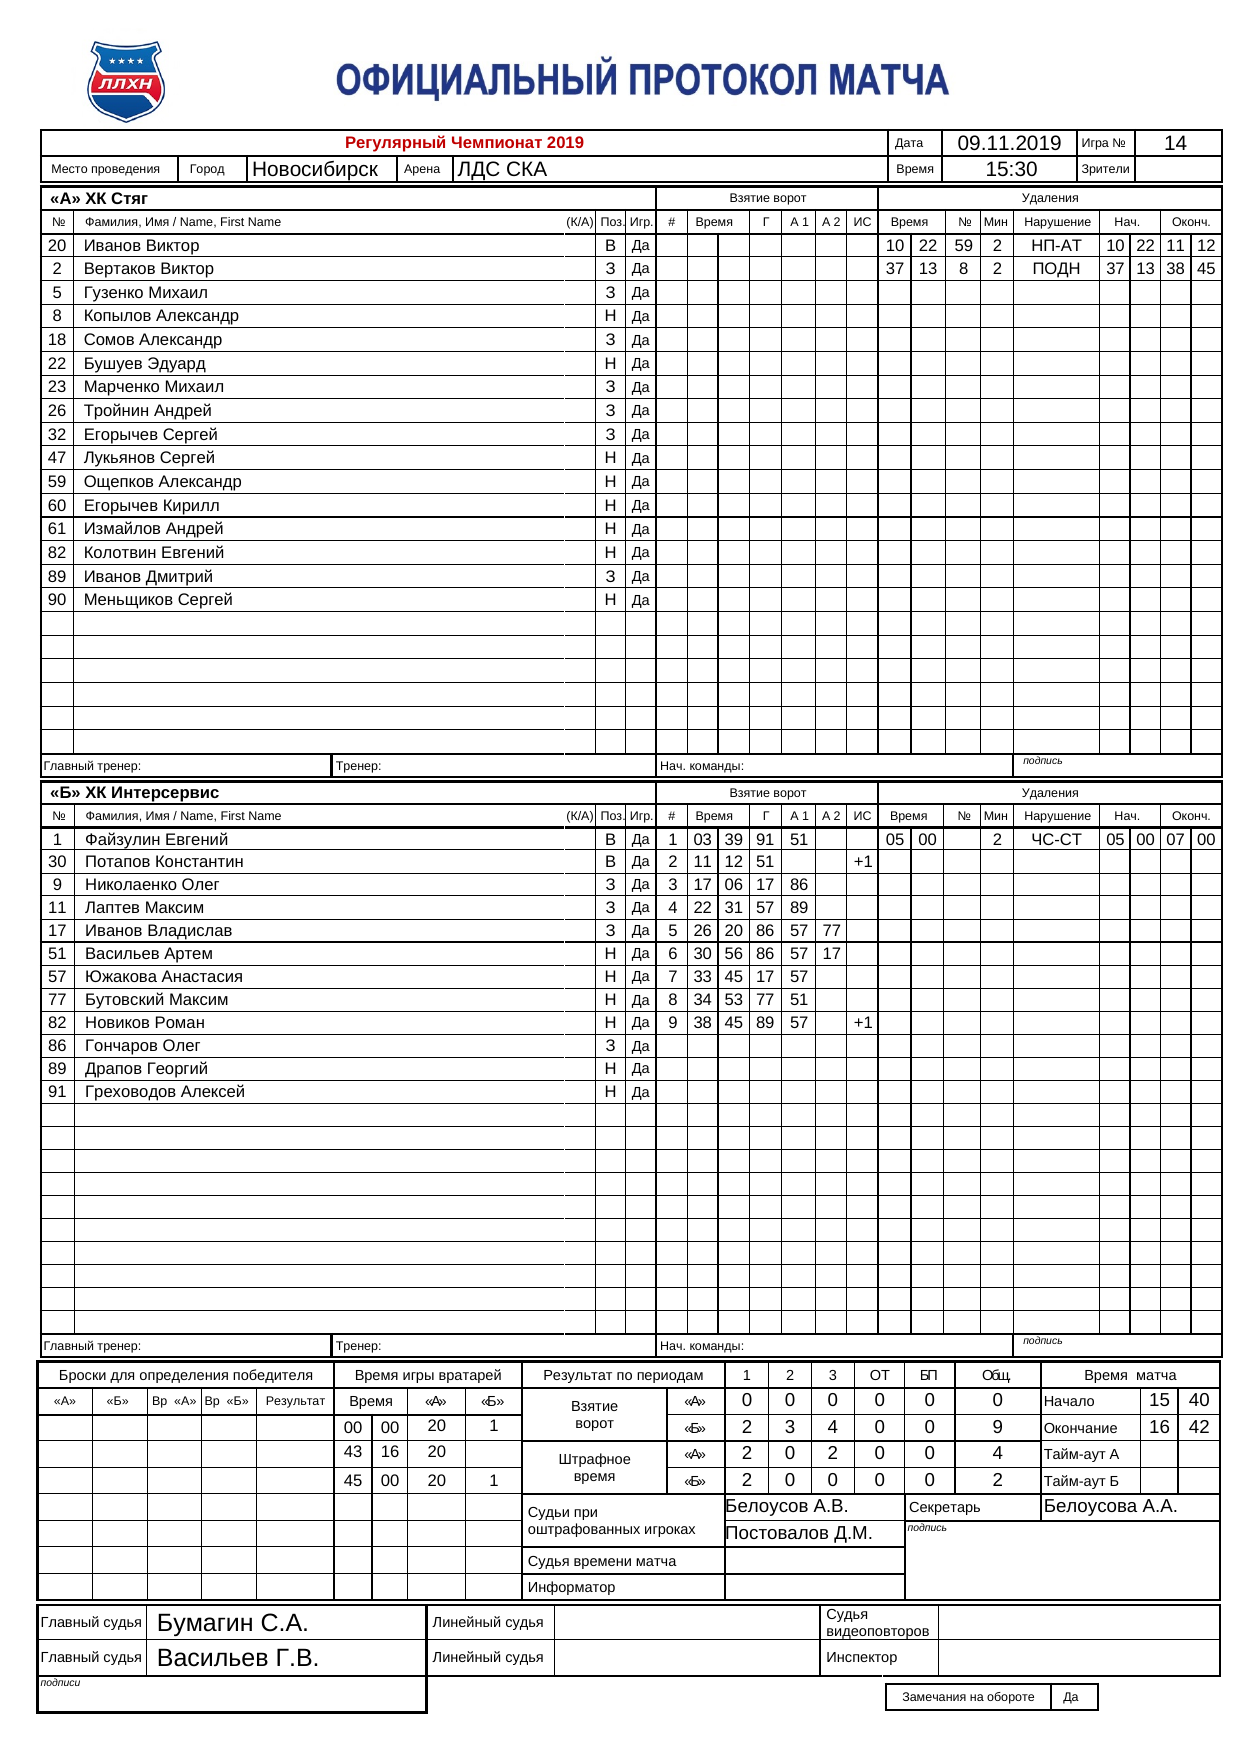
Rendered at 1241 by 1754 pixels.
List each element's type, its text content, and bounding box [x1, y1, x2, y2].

table_cell [688, 470, 717, 493]
table_cell [466, 1521, 521, 1546]
table_cell [1161, 1150, 1190, 1172]
table_cell [750, 1104, 781, 1126]
table_cell [1131, 707, 1160, 729]
table_cell [1161, 494, 1190, 516]
table_cell [626, 730, 655, 753]
table_cell 30 [42, 850, 74, 872]
table_cell [688, 257, 717, 280]
table_cell З [596, 328, 625, 351]
table_cell 17 [688, 874, 717, 895]
table_cell [912, 966, 943, 987]
table_cell [847, 446, 877, 469]
table_cell 30 [688, 943, 717, 964]
table_cell [1131, 1265, 1160, 1287]
table_cell 86 [42, 1035, 74, 1057]
table_cell подпись [1014, 755, 1221, 776]
table_cell [912, 494, 945, 516]
table_cell [750, 730, 781, 753]
table_header Дата [889, 131, 941, 155]
table_cell [565, 707, 595, 729]
table_cell [39, 1547, 92, 1573]
table_cell [847, 305, 877, 327]
table_cell [1100, 352, 1129, 374]
table_cell [148, 1574, 201, 1599]
table_header Общ. [956, 1363, 1040, 1387]
table_cell [688, 1035, 717, 1057]
table_cell [75, 1196, 564, 1218]
table_cell [1131, 1035, 1160, 1057]
table_cell Тайм-аут А [1042, 1441, 1140, 1467]
table_cell 20 [408, 1441, 465, 1467]
table_cell [1192, 541, 1221, 564]
table_cell [1100, 1311, 1129, 1333]
table_cell [981, 636, 1013, 658]
table_cell [1161, 446, 1190, 469]
table_cell [816, 588, 846, 611]
table_cell Егорычев Сергей [74, 423, 564, 445]
table_cell [1014, 920, 1099, 941]
table_cell Да [626, 376, 655, 398]
table_cell 43 [335, 1441, 371, 1467]
table_cell 17 [750, 966, 781, 987]
table_cell [1179, 1468, 1219, 1493]
table_cell [688, 636, 717, 658]
table_cell [750, 328, 781, 351]
table_cell [1100, 518, 1129, 540]
table_cell [912, 1196, 943, 1218]
table_cell [657, 1081, 687, 1103]
table_cell Ощепков Александр [74, 470, 564, 493]
table_cell Новиков Роман [75, 1012, 564, 1033]
table_cell [1100, 1150, 1129, 1172]
table_cell [719, 707, 749, 729]
table_cell [148, 1441, 201, 1467]
table_cell 47 [42, 446, 73, 469]
table_cell 00 [1131, 829, 1160, 849]
table_cell [1192, 1196, 1221, 1218]
table_cell [74, 612, 564, 634]
table_cell [93, 1547, 147, 1573]
table_cell 91 [750, 829, 781, 849]
table_cell [1192, 1150, 1221, 1172]
table_cell [1192, 446, 1221, 469]
table_cell [719, 1265, 749, 1287]
table_cell [946, 730, 980, 753]
table_cell [1100, 943, 1129, 964]
table_cell [719, 423, 749, 445]
table_cell [1014, 1242, 1099, 1264]
table_cell [626, 1311, 655, 1333]
table_cell [750, 376, 781, 398]
table_cell Да [626, 446, 655, 469]
table_cell [750, 1081, 781, 1103]
table_cell 34 [688, 989, 717, 1011]
table_cell [946, 399, 980, 422]
table_cell 82 [42, 541, 73, 564]
table_cell [750, 1219, 781, 1241]
table_cell [1192, 920, 1221, 941]
table_cell [1100, 1058, 1129, 1079]
table_cell Вр «Б» [202, 1389, 256, 1413]
table_cell [257, 1416, 333, 1440]
table_cell 20 [408, 1468, 465, 1493]
table_cell [657, 1150, 687, 1172]
table_cell 2 [981, 257, 1013, 280]
table_cell [1131, 1127, 1160, 1149]
table_cell [944, 1150, 980, 1172]
table_cell [565, 1173, 595, 1195]
table_cell [944, 1081, 980, 1103]
table_cell [688, 376, 717, 398]
table_cell [847, 874, 877, 895]
table_cell [1192, 659, 1221, 682]
table_cell 00 [373, 1416, 407, 1440]
table_cell [42, 636, 73, 658]
table_cell 61 [42, 518, 73, 540]
table_cell [1192, 494, 1221, 516]
table_cell [946, 565, 980, 587]
table_cell [1014, 659, 1099, 682]
table_cell [782, 470, 815, 493]
table_cell [1131, 1104, 1160, 1126]
table_cell 05 [879, 829, 910, 849]
table_cell [847, 399, 877, 422]
table_cell 57 [782, 920, 815, 941]
table_cell [74, 707, 564, 729]
table_cell [1192, 850, 1221, 872]
table_cell [565, 281, 595, 303]
table_cell 0 [769, 1468, 811, 1493]
table_cell [565, 874, 595, 895]
table_cell [1131, 1242, 1160, 1264]
table_cell [912, 565, 945, 587]
table_cell [719, 494, 749, 516]
table_cell [981, 518, 1013, 540]
table_cell Да [626, 257, 655, 280]
table_cell [816, 470, 846, 493]
table_cell [688, 1150, 717, 1172]
table_cell [879, 896, 910, 918]
table_cell [816, 829, 846, 849]
table_cell [688, 281, 717, 303]
table_cell [1014, 1150, 1099, 1172]
table_cell [565, 943, 595, 964]
table_cell [719, 305, 749, 327]
table_cell 6 [657, 943, 687, 964]
table_cell [657, 683, 687, 706]
table_cell [657, 1196, 687, 1218]
table_cell [879, 1150, 910, 1172]
table_cell [657, 730, 687, 753]
table_cell [1192, 1035, 1221, 1057]
table_cell [816, 281, 846, 303]
table_cell «Б» [668, 1468, 724, 1493]
table_cell [912, 730, 945, 753]
table_cell Да [626, 352, 655, 374]
table_cell [657, 328, 687, 351]
table_cell [626, 707, 655, 729]
table_cell [1161, 920, 1190, 941]
table_cell [912, 588, 945, 611]
table_cell [719, 235, 749, 256]
table_cell [1161, 1311, 1190, 1333]
table_cell [596, 1242, 625, 1264]
table_cell [816, 1127, 846, 1149]
table_cell Н [596, 966, 625, 987]
table_cell [944, 943, 980, 964]
table_cell 56 [719, 943, 749, 964]
table_cell [719, 1081, 749, 1103]
table_cell [596, 612, 625, 634]
table_cell 4 [812, 1415, 854, 1440]
table_cell [944, 874, 980, 895]
table_cell [1161, 1265, 1190, 1287]
table_cell [596, 1127, 625, 1149]
table_cell [428, 1677, 882, 1711]
table_cell [879, 659, 910, 682]
table_cell [1131, 683, 1160, 706]
table_cell Да [626, 470, 655, 493]
table_cell [596, 1288, 625, 1310]
table_cell [257, 1521, 333, 1546]
table_cell [1014, 612, 1099, 634]
table_cell [1100, 281, 1129, 303]
table_cell Время [889, 157, 941, 181]
table_cell # [657, 805, 687, 826]
table_cell [719, 612, 749, 634]
table_cell [565, 376, 595, 398]
table_cell [879, 352, 910, 374]
table_cell [1100, 1127, 1129, 1149]
table_cell [782, 1127, 815, 1149]
table_cell [1014, 423, 1099, 445]
table_cell [1192, 1265, 1221, 1287]
table_cell [750, 305, 781, 327]
table_cell [1099, 1682, 1220, 1711]
table_cell [750, 588, 781, 611]
table_cell [1161, 518, 1190, 540]
table_cell [719, 1219, 749, 1241]
table_cell З [596, 399, 625, 422]
table_cell [1192, 565, 1221, 587]
table_cell [816, 376, 846, 398]
table_cell 1 [466, 1416, 521, 1440]
table_cell [565, 850, 595, 872]
table_cell [1161, 423, 1190, 445]
table_cell [1131, 1012, 1160, 1033]
table_cell [816, 518, 846, 540]
table_cell [719, 683, 749, 706]
table_cell [1131, 352, 1160, 374]
table_cell 22 [1131, 235, 1160, 256]
table_cell [42, 1219, 74, 1241]
table_cell Гончаров Олег [75, 1035, 564, 1057]
table_cell 0 [812, 1389, 854, 1413]
table_header 09.11.2019 [943, 131, 1076, 155]
table_cell [1100, 636, 1129, 658]
table_cell [981, 1265, 1013, 1287]
table_cell [981, 1150, 1013, 1172]
table_cell [1192, 896, 1221, 918]
table_cell [657, 470, 687, 493]
table_cell [1100, 966, 1129, 987]
table_cell [782, 707, 815, 729]
table_cell [847, 612, 877, 634]
table_cell [1161, 730, 1190, 753]
table_cell [1014, 1104, 1099, 1126]
table_cell [782, 1035, 815, 1057]
table_cell [565, 1012, 595, 1033]
table_cell [847, 966, 877, 987]
table_header Взятие ворот [657, 783, 877, 803]
table_cell [565, 1196, 595, 1218]
table_cell [726, 1548, 904, 1573]
table_cell [1161, 305, 1190, 327]
table_cell [912, 636, 945, 658]
table_cell Лаптев Максим [75, 896, 564, 918]
table_cell [148, 1521, 201, 1546]
table_cell [1131, 423, 1160, 445]
table_cell [657, 612, 687, 634]
table_cell [981, 896, 1013, 918]
table_cell [816, 1035, 846, 1057]
table_cell [39, 1468, 92, 1493]
table_cell [946, 352, 980, 374]
table_cell [1131, 1058, 1160, 1079]
table_cell № [944, 805, 980, 826]
table_cell [1100, 565, 1129, 587]
table_cell [1100, 328, 1129, 351]
table_cell [42, 612, 73, 634]
table_cell 9 [657, 1012, 687, 1033]
table_cell [1161, 588, 1190, 611]
table_cell З [596, 920, 625, 941]
table_cell [335, 1521, 371, 1546]
table_cell З [596, 257, 625, 280]
table_cell [750, 707, 781, 729]
table_cell [879, 874, 910, 895]
table_cell [688, 1242, 717, 1264]
table_cell [1192, 683, 1221, 706]
table_cell [750, 518, 781, 540]
table_cell [1192, 730, 1221, 753]
table_cell [688, 730, 717, 753]
table_cell 15:30 [943, 157, 1076, 181]
table_cell [847, 1127, 877, 1149]
table_cell [1131, 943, 1160, 964]
table_cell [688, 423, 717, 445]
table_cell [657, 1035, 687, 1057]
table_cell [944, 989, 980, 1011]
table_cell [944, 1288, 980, 1310]
table_cell [912, 1288, 943, 1310]
table_cell [1100, 1288, 1129, 1310]
table_cell [879, 636, 910, 658]
table_cell [148, 1494, 201, 1520]
table_cell [847, 1035, 877, 1057]
table_cell [847, 1288, 877, 1310]
table_cell [1131, 328, 1160, 351]
table_cell [335, 1574, 371, 1599]
table_cell [879, 850, 910, 872]
table_cell [750, 281, 781, 303]
table_cell [596, 1104, 625, 1126]
table_cell [782, 446, 815, 469]
table_cell [1100, 1035, 1129, 1057]
table_cell Г [750, 805, 781, 826]
table_cell З [596, 874, 625, 895]
table_cell [1100, 446, 1129, 469]
table_cell [719, 1242, 749, 1264]
table_cell Время [335, 1389, 407, 1413]
table_cell [565, 896, 595, 918]
table_cell [42, 1196, 74, 1218]
table_cell [565, 1127, 595, 1149]
table_cell [335, 1547, 371, 1573]
table_cell [626, 1219, 655, 1241]
table_cell 9 [956, 1415, 1040, 1440]
table_cell [626, 659, 655, 682]
table_cell [1192, 423, 1221, 445]
table_cell 17 [816, 943, 846, 964]
table_cell [626, 612, 655, 634]
table_cell [782, 1196, 815, 1218]
table_cell [946, 707, 980, 729]
table_cell [782, 636, 815, 658]
table_cell 51 [782, 989, 815, 1011]
table_cell [1100, 659, 1129, 682]
table_cell 10 [1100, 235, 1129, 256]
table_cell [981, 1288, 1013, 1310]
table_cell [879, 446, 910, 469]
table_cell [847, 1196, 877, 1218]
table_cell [657, 1265, 687, 1287]
table_cell [42, 1150, 74, 1172]
table_cell [1161, 1081, 1190, 1103]
table_cell [879, 494, 910, 516]
table_cell [1100, 541, 1129, 564]
table_cell [596, 730, 625, 753]
table_cell [75, 1104, 564, 1126]
table_cell [657, 281, 687, 303]
table_cell [944, 1311, 980, 1333]
table_cell Сомов Александр [74, 328, 564, 351]
table_cell [912, 423, 945, 445]
table_cell А 2 [816, 211, 846, 233]
table_cell [816, 659, 846, 682]
table_cell [1131, 470, 1160, 493]
table_header Удаления [879, 188, 1221, 209]
table_cell [39, 1521, 92, 1546]
table_cell [1161, 636, 1190, 658]
table_cell 86 [782, 874, 815, 895]
table_cell 59 [42, 470, 73, 493]
table_header БП [905, 1363, 954, 1387]
table_cell [847, 235, 877, 256]
table_cell 39 [719, 829, 749, 849]
table_cell Главный тренер: [42, 1335, 330, 1356]
table_cell [657, 494, 687, 516]
table_cell [879, 518, 910, 540]
table_cell [408, 1521, 465, 1546]
table_cell [1192, 1127, 1221, 1149]
table_cell [1192, 874, 1221, 895]
table_cell Главный тренер: [42, 755, 330, 776]
table_cell [946, 494, 980, 516]
table_cell Н [596, 518, 625, 540]
table_cell [1100, 399, 1129, 422]
table_cell [719, 352, 749, 374]
table_cell [816, 707, 846, 729]
table_cell З [596, 565, 625, 587]
table_cell Белоусов А.В. [726, 1495, 904, 1520]
table_cell [981, 470, 1013, 493]
table_cell [946, 281, 980, 303]
table_cell Информатор [523, 1575, 724, 1599]
table_cell 51 [782, 829, 815, 849]
table_cell [981, 966, 1013, 987]
table_cell [626, 1104, 655, 1126]
table_cell Да [626, 1081, 655, 1103]
table_cell [1161, 1173, 1190, 1195]
table_cell [1014, 896, 1099, 918]
table_cell 0 [769, 1442, 811, 1467]
table_cell [1131, 989, 1160, 1011]
table_cell 13 [1131, 257, 1160, 280]
table_cell [946, 612, 980, 634]
table_cell [946, 659, 980, 682]
table_cell [782, 1150, 815, 1172]
table_cell [981, 1012, 1013, 1033]
table_cell [912, 683, 945, 706]
table_cell Н [596, 1081, 625, 1103]
table_cell [688, 588, 717, 611]
table_cell [565, 1058, 595, 1079]
table_cell [879, 376, 910, 398]
table_cell 77 [750, 989, 781, 1011]
table_cell [565, 920, 595, 941]
table_header Результат по периодам [523, 1363, 724, 1387]
table_cell [879, 565, 910, 587]
table_cell [750, 1242, 781, 1264]
table_cell [688, 518, 717, 540]
table_cell 00 [912, 829, 943, 849]
table_cell [879, 1196, 910, 1218]
table_cell [1192, 352, 1221, 374]
table_cell [816, 1288, 846, 1310]
table_cell [946, 683, 980, 706]
table_cell Нарушение [1014, 211, 1099, 233]
table_cell [565, 1265, 595, 1287]
table_cell [1100, 683, 1129, 706]
table_cell Копылов Александр [74, 305, 564, 327]
table_cell Южакова Анастасия [75, 966, 564, 987]
table_cell [719, 518, 749, 540]
table_cell [782, 1265, 815, 1287]
table_cell [93, 1574, 147, 1599]
table_cell [912, 470, 945, 493]
table_cell 26 [42, 399, 73, 422]
table_cell [1131, 376, 1160, 398]
table_header Время игры вратарей [335, 1363, 521, 1387]
table_cell 7 [657, 966, 687, 987]
table_cell [657, 541, 687, 564]
table_cell Секретарь [906, 1495, 1040, 1520]
table_cell [719, 1127, 749, 1149]
table_cell [1192, 328, 1221, 351]
table_cell [1192, 470, 1221, 493]
table_cell [879, 1012, 910, 1033]
table_cell [626, 1196, 655, 1218]
table_cell [981, 588, 1013, 611]
table_cell [816, 636, 846, 658]
table_cell [981, 850, 1013, 872]
table_cell [565, 518, 595, 540]
table_cell [1100, 1081, 1129, 1103]
table_cell З [596, 423, 625, 445]
table_cell [782, 257, 815, 280]
table_cell Бушуев Эдуард [74, 352, 564, 374]
table_cell [847, 1311, 877, 1333]
table_cell [816, 874, 846, 895]
table_cell [816, 328, 846, 351]
table_cell 1 [657, 829, 687, 849]
table_cell [202, 1494, 256, 1520]
table_cell [1192, 943, 1221, 964]
table_cell [782, 399, 815, 422]
table_cell Бутовский Максим [75, 989, 564, 1011]
table_cell [782, 850, 815, 872]
table_cell [944, 1196, 980, 1218]
table_cell [565, 1150, 595, 1172]
table_cell 90 [42, 588, 73, 611]
table_cell [93, 1521, 147, 1546]
table_cell ИС [847, 211, 877, 233]
table_cell [944, 829, 980, 849]
table_cell [981, 1219, 1013, 1241]
table_header Замечания на обороте [887, 1685, 1050, 1709]
table_cell Игр. [626, 211, 655, 233]
table_cell [688, 683, 717, 706]
table_cell [565, 730, 595, 753]
table_cell [1161, 1058, 1190, 1079]
table_cell [847, 707, 877, 729]
table_cell Файзулин Евгений [75, 829, 564, 849]
table_cell 00 [335, 1416, 371, 1440]
table_cell [688, 446, 717, 469]
table_cell [202, 1468, 256, 1493]
table_cell [1100, 1104, 1129, 1126]
table_cell [1100, 1242, 1129, 1264]
table_cell [1131, 1173, 1160, 1195]
table_header Игра № [1078, 131, 1134, 155]
table_cell [879, 1081, 910, 1103]
table_cell [944, 850, 980, 872]
table_cell [981, 1242, 1013, 1264]
table_cell Да [626, 399, 655, 422]
table_cell [596, 707, 625, 729]
table_cell [879, 1173, 910, 1195]
table_cell [1161, 399, 1190, 422]
table_cell [981, 1058, 1013, 1079]
table_cell [1192, 989, 1221, 1011]
picture [5, 28, 1179, 129]
table_cell [1131, 612, 1160, 634]
table_cell 42 [1179, 1415, 1219, 1440]
table_header Взятие ворот [657, 188, 877, 209]
table_cell [719, 565, 749, 587]
table_cell № [42, 211, 73, 233]
table_cell [912, 850, 943, 872]
table_cell [719, 1035, 749, 1057]
table_cell [1161, 850, 1190, 872]
table_cell 00 [1192, 829, 1221, 849]
table_cell [782, 612, 815, 634]
table_cell 0 [855, 1468, 904, 1493]
table_cell 45 [719, 966, 749, 987]
table_cell [565, 1081, 595, 1103]
table_cell [944, 1219, 980, 1241]
table_cell Н [596, 989, 625, 1011]
table_cell Главный судья [39, 1640, 146, 1675]
table_cell Нач. [1100, 805, 1160, 826]
table_cell [75, 1288, 564, 1310]
table_cell 33 [688, 966, 717, 987]
table_cell [565, 1104, 595, 1126]
table_cell Нач. [1100, 211, 1160, 233]
table_cell [1161, 659, 1190, 682]
table_cell 82 [42, 1012, 74, 1033]
table_cell [944, 1058, 980, 1079]
table_cell [1192, 1242, 1221, 1264]
table_cell [1161, 1242, 1190, 1264]
table_cell «Б» [93, 1389, 147, 1413]
table_cell [879, 1058, 910, 1079]
table_cell [1192, 1311, 1221, 1333]
table_cell Васильев Артем [75, 943, 564, 964]
table_cell [750, 1035, 781, 1057]
table_cell Да [626, 1012, 655, 1033]
table_cell [847, 1219, 877, 1241]
table_cell Иванов Владислав [75, 920, 564, 941]
table_cell [688, 494, 717, 516]
table_cell [750, 565, 781, 587]
table_cell [1100, 1219, 1129, 1241]
table_cell Иванов Виктор [74, 235, 564, 256]
table_cell 2 [981, 235, 1013, 256]
table_cell [373, 1494, 407, 1520]
table_cell Да [626, 423, 655, 445]
table_cell Время [688, 211, 749, 233]
table_cell [1161, 1219, 1190, 1241]
table_cell Зрители [1078, 157, 1134, 181]
table_cell [847, 281, 877, 303]
table_cell [912, 920, 943, 941]
table_cell [565, 659, 595, 682]
table_cell [816, 446, 846, 469]
table_cell [688, 235, 717, 256]
table_cell 2 [657, 850, 687, 872]
table_cell [879, 920, 910, 941]
table_cell [1131, 1081, 1160, 1103]
table_cell [657, 659, 687, 682]
table_cell [75, 1242, 564, 1264]
table_cell [373, 1574, 407, 1599]
table_cell [1131, 659, 1160, 682]
table_cell [335, 1494, 371, 1520]
table_cell [657, 235, 687, 256]
table_cell [1014, 1081, 1099, 1103]
table_cell Арена [398, 157, 452, 181]
table_cell [657, 1058, 687, 1079]
table_cell Белоусова А.А. [1042, 1495, 1219, 1520]
table_cell 4 [657, 896, 687, 918]
table_cell Н [596, 943, 625, 964]
table_cell [596, 1265, 625, 1287]
table_cell [912, 874, 943, 895]
table_cell 37 [1100, 257, 1129, 280]
table_cell [688, 1311, 717, 1333]
table_cell [626, 636, 655, 658]
table_cell Да [626, 896, 655, 918]
table_cell 86 [750, 943, 781, 964]
table_cell [565, 235, 595, 256]
table_cell [782, 1219, 815, 1241]
table_cell [879, 989, 910, 1011]
table_cell подпись [1014, 1335, 1221, 1356]
table_cell [912, 1127, 943, 1149]
table_cell [946, 588, 980, 611]
table_cell [75, 1311, 564, 1333]
table_cell «Б » [466, 1389, 521, 1413]
table_cell [847, 1242, 877, 1264]
table_cell [1131, 305, 1160, 327]
table_cell [1161, 328, 1190, 351]
table_cell [750, 1173, 781, 1195]
table_cell [565, 446, 595, 469]
table_cell [719, 399, 749, 422]
table_cell [847, 328, 877, 351]
table_cell [1100, 874, 1129, 895]
table_cell [74, 683, 564, 706]
table_cell Игр. [626, 805, 655, 826]
table_cell [981, 659, 1013, 682]
table_cell [565, 328, 595, 351]
table_cell [719, 376, 749, 398]
table_cell 11 [688, 850, 717, 872]
table_cell [847, 989, 877, 1011]
table_cell [1161, 896, 1190, 918]
table_cell [1131, 874, 1160, 895]
table_cell [657, 257, 687, 280]
table_cell 57 [42, 966, 74, 987]
table_cell [93, 1494, 147, 1520]
table_cell Оконч. [1161, 211, 1221, 233]
table_cell [782, 1058, 815, 1079]
table_cell [1161, 1196, 1190, 1218]
table_cell [944, 1012, 980, 1033]
table_cell 11 [42, 896, 74, 918]
table_cell [93, 1441, 147, 1467]
table_cell [1014, 328, 1099, 351]
table_cell 40 [1179, 1389, 1219, 1413]
table_cell [1131, 966, 1160, 987]
table_cell 51 [42, 943, 74, 964]
table_cell 31 [719, 896, 749, 918]
table_cell [1014, 850, 1099, 872]
table_cell [688, 659, 717, 682]
table_cell [565, 683, 595, 706]
table_cell [1014, 1035, 1099, 1057]
table_cell [847, 683, 877, 706]
table_cell [1192, 588, 1221, 611]
table_cell [565, 399, 595, 422]
table_cell [1131, 1311, 1160, 1333]
table_cell [626, 1173, 655, 1195]
table_header 2 [769, 1363, 811, 1387]
table_cell подпись [906, 1522, 1219, 1599]
table_cell [42, 683, 73, 706]
table_cell 16 [1141, 1415, 1177, 1440]
table_cell З [596, 376, 625, 398]
table_cell [1141, 1468, 1177, 1493]
table_cell [408, 1547, 465, 1573]
table_cell [847, 659, 877, 682]
table_cell 5 [42, 281, 73, 303]
table_cell [596, 1173, 625, 1195]
table_cell [688, 707, 717, 729]
table_cell [1192, 376, 1221, 398]
table_cell [39, 1494, 92, 1520]
table_cell [847, 518, 877, 540]
table_cell [42, 1104, 74, 1126]
table_cell 2 [42, 257, 73, 280]
table_cell [1100, 612, 1129, 634]
table_cell 0 [855, 1389, 904, 1413]
table_cell 0 [905, 1415, 954, 1440]
table_cell [1161, 683, 1190, 706]
table_cell 57 [782, 1012, 815, 1033]
table_cell 8 [946, 257, 980, 280]
table_cell 23 [42, 376, 73, 398]
table_cell [782, 494, 815, 516]
table_cell [782, 281, 815, 303]
table_cell [39, 1574, 92, 1599]
table_cell [202, 1521, 256, 1546]
table_cell [1100, 494, 1129, 516]
table_cell [750, 235, 781, 256]
table_cell [1014, 1265, 1099, 1287]
table_cell [981, 683, 1013, 706]
table_cell Мин [981, 805, 1013, 826]
table_cell [565, 565, 595, 587]
table_cell Драпов Георгий [75, 1058, 564, 1079]
table_cell [847, 352, 877, 374]
table_cell Оконч. [1161, 805, 1221, 826]
table_cell [1014, 446, 1099, 469]
table_cell [847, 565, 877, 587]
table_cell 45 [1192, 257, 1221, 280]
table_cell [626, 1265, 655, 1287]
table_cell [719, 257, 749, 280]
table_cell 37 [879, 257, 910, 280]
table_cell [912, 1150, 943, 1172]
table_cell А 1 [782, 805, 815, 826]
table_cell [1100, 707, 1129, 729]
table_cell [719, 1058, 749, 1079]
table_cell 86 [750, 920, 781, 941]
table_cell [1014, 707, 1099, 729]
table_cell Вертаков Виктор [74, 257, 564, 280]
table_cell [719, 1196, 749, 1218]
table_cell Главный судья [39, 1606, 146, 1639]
table_cell [657, 707, 687, 729]
table_cell [1192, 1058, 1221, 1079]
table_cell [1014, 541, 1099, 564]
table_cell [1192, 707, 1221, 729]
table_cell [1100, 1196, 1129, 1218]
table_cell [565, 1242, 595, 1264]
table_cell 51 [750, 850, 781, 872]
table_cell Время [688, 805, 749, 826]
table_cell [816, 989, 846, 1011]
table_cell [657, 376, 687, 398]
table_cell [816, 1265, 846, 1287]
table_cell [626, 1127, 655, 1149]
table_cell [75, 1150, 564, 1172]
table_cell [719, 446, 749, 469]
table_cell [1100, 896, 1129, 918]
table_cell [981, 730, 1013, 753]
table_cell 0 [855, 1415, 904, 1440]
table_cell [565, 541, 595, 564]
table_cell [688, 612, 717, 634]
table_cell [879, 541, 910, 564]
table_cell [981, 565, 1013, 587]
table_cell Линейный судья [428, 1640, 554, 1675]
table_cell [1192, 399, 1221, 422]
table_cell [1014, 1127, 1099, 1149]
table_cell [847, 1104, 877, 1126]
table_cell [688, 1196, 717, 1218]
table_cell [1131, 518, 1160, 540]
table_cell [981, 541, 1013, 564]
table_cell [596, 1196, 625, 1218]
table_cell (К/А) [565, 211, 595, 233]
table_cell [657, 1242, 687, 1264]
table_cell 38 [1161, 257, 1190, 280]
table_cell [657, 352, 687, 374]
table_cell В [596, 829, 625, 849]
table_cell [946, 470, 980, 493]
table_cell Вр «А» [148, 1389, 201, 1413]
table_cell [1192, 518, 1221, 540]
table_cell [981, 1035, 1013, 1057]
table_cell [565, 494, 595, 516]
table_cell Да [626, 920, 655, 941]
table_cell [1014, 943, 1099, 964]
table_cell [816, 1242, 846, 1264]
table_cell [42, 1311, 74, 1333]
table_cell [719, 541, 749, 564]
table_cell [912, 1242, 943, 1264]
table_cell Н [596, 352, 625, 374]
table_cell Тройнин Андрей [74, 399, 564, 422]
table_cell [750, 612, 781, 634]
table_cell 2 [956, 1468, 1040, 1493]
table_cell [879, 1242, 910, 1264]
table_cell [1100, 305, 1129, 327]
table_cell [1192, 305, 1221, 327]
table_cell [912, 1058, 943, 1079]
table_cell Постовалов Д.М. [726, 1521, 904, 1546]
table_cell Николаенко Олег [75, 874, 564, 895]
table_cell [879, 1265, 910, 1287]
table_cell [816, 541, 846, 564]
table_cell [1161, 541, 1190, 564]
table_cell [782, 1081, 815, 1103]
table_cell Город [179, 157, 246, 181]
table_cell [1014, 966, 1099, 987]
table_cell Да [626, 305, 655, 327]
table_cell 1 [42, 829, 74, 849]
table_cell 11 [1161, 235, 1190, 256]
table_cell # [657, 211, 687, 233]
table_cell [816, 352, 846, 374]
table_cell [1161, 966, 1190, 987]
table_cell [750, 399, 781, 422]
table_cell З [596, 1035, 625, 1057]
table_cell [946, 636, 980, 658]
table_cell [912, 989, 943, 1011]
table_cell [782, 1311, 815, 1333]
table_cell [750, 446, 781, 469]
table_cell [816, 1219, 846, 1241]
table_cell [847, 920, 877, 941]
table_cell [148, 1416, 201, 1440]
table_cell [981, 943, 1013, 964]
table_cell [981, 989, 1013, 1011]
table_cell [74, 636, 564, 658]
table_cell [466, 1547, 521, 1573]
table_cell [981, 352, 1013, 374]
table_cell [1192, 1081, 1221, 1103]
table_cell [657, 1127, 687, 1149]
table_cell Да [626, 966, 655, 987]
table_cell 45 [335, 1468, 371, 1493]
table_cell 22 [912, 235, 945, 256]
table_cell [466, 1574, 521, 1599]
table_cell Тренер: [333, 755, 655, 776]
table_cell 0 [726, 1389, 768, 1413]
table_cell [946, 518, 980, 540]
table_cell 32 [42, 423, 73, 445]
table_cell [39, 1441, 92, 1467]
table_cell [782, 1242, 815, 1264]
table_cell [981, 446, 1013, 469]
table_cell [944, 1173, 980, 1195]
table_cell Да [626, 829, 655, 849]
table_cell 1 [466, 1468, 521, 1493]
table_cell «А» [668, 1389, 724, 1413]
table_cell [944, 1104, 980, 1126]
table_cell +1 [847, 850, 877, 872]
table_cell Время [879, 211, 945, 233]
table_cell [1131, 730, 1160, 753]
table_cell [782, 541, 815, 564]
table_cell 8 [657, 989, 687, 1011]
table_cell [1100, 1012, 1129, 1033]
table_cell Васильев Г.В. [147, 1640, 425, 1675]
table_cell [1192, 1288, 1221, 1310]
table_cell [816, 1104, 846, 1126]
table_cell [981, 874, 1013, 895]
table_cell [816, 612, 846, 634]
table_cell Новосибирск [248, 157, 396, 181]
table_cell 17 [750, 874, 781, 895]
table_cell [1014, 1058, 1099, 1079]
table_cell [1161, 1035, 1190, 1057]
table_cell 89 [42, 565, 73, 587]
table_cell [726, 1575, 904, 1599]
table_cell [847, 636, 877, 658]
table_cell 18 [42, 328, 73, 351]
table_cell [782, 659, 815, 682]
table_cell [657, 399, 687, 422]
table_cell [879, 1104, 910, 1126]
table_cell Тренер: [333, 1335, 655, 1356]
table_cell [565, 612, 595, 634]
table_cell [688, 541, 717, 564]
table_cell [879, 328, 910, 351]
table_cell [466, 1441, 521, 1467]
table_cell Н [596, 470, 625, 493]
table_cell [1014, 874, 1099, 895]
table_cell Н [596, 1058, 625, 1079]
table_cell [1192, 966, 1221, 987]
table_header Регулярный Чемпионат 2019 [42, 131, 887, 155]
table_cell [408, 1494, 465, 1520]
table_cell ЧС-СТ [1014, 829, 1099, 849]
table_cell 0 [905, 1468, 954, 1493]
table_cell [1161, 1288, 1190, 1310]
table_cell [1192, 612, 1221, 634]
table_cell [657, 1311, 687, 1333]
table_cell [719, 1288, 749, 1310]
table_cell [946, 376, 980, 398]
table_cell Бумагин С.А. [147, 1606, 425, 1639]
table_cell Да [626, 518, 655, 540]
table_cell [1161, 352, 1190, 374]
table_cell 89 [782, 896, 815, 918]
table_cell [847, 257, 877, 280]
table_cell [782, 1173, 815, 1195]
table_cell Время [879, 805, 943, 826]
table_cell [782, 328, 815, 351]
table_cell 2 [726, 1442, 768, 1467]
table_cell [719, 730, 749, 753]
table_cell (К/А) [565, 805, 595, 826]
table_cell [1014, 352, 1099, 374]
table_cell Да [626, 874, 655, 895]
table_cell № [42, 805, 74, 826]
table_cell [657, 423, 687, 445]
table_cell Фамилия, Имя / Name, First Name [75, 805, 565, 826]
table_cell [750, 659, 781, 682]
table_cell [912, 328, 945, 351]
table_cell [912, 541, 945, 564]
table_cell З [596, 281, 625, 303]
table_cell [944, 1265, 980, 1287]
table_cell [1161, 470, 1190, 493]
table_cell [373, 1547, 407, 1573]
table_cell [750, 494, 781, 516]
table_cell [1131, 1196, 1160, 1218]
table_cell Судья видеоповторов [821, 1606, 938, 1639]
table_cell 89 [42, 1058, 74, 1079]
table_cell [148, 1468, 201, 1493]
table_cell [847, 730, 877, 753]
table_cell [1014, 518, 1099, 540]
table_cell [555, 1640, 819, 1675]
table_cell [912, 446, 945, 469]
table_cell [981, 920, 1013, 941]
table_cell [1179, 1441, 1219, 1467]
table_cell [719, 636, 749, 658]
table_cell [912, 1219, 943, 1241]
table_cell [257, 1468, 333, 1493]
table_cell [565, 423, 595, 445]
table_cell [782, 305, 815, 327]
table_cell [816, 1173, 846, 1195]
table_cell [1192, 1173, 1221, 1195]
table_cell Судья времени матча [523, 1548, 724, 1573]
table_cell Да [626, 850, 655, 872]
table_cell № [946, 211, 980, 233]
table_cell [816, 1058, 846, 1079]
table_cell [1014, 683, 1099, 706]
table_cell [1192, 636, 1221, 658]
table_cell [879, 1219, 910, 1241]
table_cell [912, 518, 945, 540]
table_cell Да [626, 281, 655, 303]
table_cell [939, 1640, 1219, 1675]
table_cell 77 [816, 920, 846, 941]
table_cell [1161, 1012, 1190, 1033]
table_cell Потапов Константин [75, 850, 564, 872]
table_cell 16 [373, 1441, 407, 1467]
table_cell 07 [1161, 829, 1190, 849]
table_cell [1131, 446, 1160, 469]
table_cell [565, 588, 595, 611]
table_cell [74, 659, 564, 682]
table_cell [1161, 874, 1190, 895]
table_cell [782, 376, 815, 398]
table_cell [688, 1127, 717, 1149]
table_cell [750, 257, 781, 280]
table_cell [42, 1173, 74, 1195]
table_cell [816, 730, 846, 753]
table_cell [466, 1494, 521, 1520]
table_cell 0 [905, 1389, 954, 1413]
table_cell [847, 494, 877, 516]
table_cell [75, 1173, 564, 1195]
table_cell [816, 1150, 846, 1172]
table_cell [42, 1127, 74, 1149]
table_cell 3 [657, 874, 687, 895]
table_cell [1131, 588, 1160, 611]
table_cell [1192, 1104, 1221, 1126]
table_cell Нарушение [1014, 805, 1099, 826]
table_cell 38 [688, 1012, 717, 1033]
table_cell Н [596, 494, 625, 516]
table_cell [42, 1242, 74, 1264]
table_cell [946, 541, 980, 564]
table_cell 0 [812, 1468, 854, 1493]
table_cell [596, 659, 625, 682]
table_cell Поз. [596, 805, 625, 826]
table_cell [596, 1150, 625, 1172]
table_header 3 [812, 1363, 854, 1387]
table_cell [257, 1494, 333, 1520]
table_cell [1014, 636, 1099, 658]
table_cell [912, 1265, 943, 1287]
table_cell Нач. команды: [657, 755, 1012, 776]
table_cell [1014, 989, 1099, 1011]
table_cell [879, 943, 910, 964]
table_cell [1014, 399, 1099, 422]
table_cell [912, 1035, 943, 1057]
table_cell [1136, 157, 1221, 181]
table_cell 2 [812, 1442, 854, 1467]
table_cell Начало [1042, 1389, 1140, 1413]
table_cell [879, 1035, 910, 1057]
table_cell [879, 1127, 910, 1149]
table_cell [847, 541, 877, 564]
table_cell [981, 281, 1013, 303]
table_cell [565, 636, 595, 658]
table_cell 45 [719, 1012, 749, 1033]
table_cell [719, 1311, 749, 1333]
table_cell Гузенко Михаил [74, 281, 564, 303]
table_cell [93, 1416, 147, 1440]
table_cell [1014, 376, 1099, 398]
table_header ОТ [855, 1363, 904, 1387]
table_cell 77 [42, 989, 74, 1011]
table_cell Да [626, 1035, 655, 1057]
table_cell [912, 612, 945, 634]
table_cell Да [626, 989, 655, 1011]
table_cell [816, 399, 846, 422]
table_cell [939, 1606, 1219, 1639]
table_cell [93, 1468, 147, 1493]
table_cell Меньщиков Сергей [74, 588, 564, 611]
table_cell [816, 896, 846, 918]
table_cell [565, 1311, 595, 1333]
table_cell [565, 305, 595, 327]
table_cell 12 [1192, 235, 1221, 256]
table_cell [1161, 1104, 1190, 1126]
table_cell [688, 328, 717, 351]
table_cell Тайм-аут Б [1042, 1468, 1140, 1493]
table_cell Да [626, 1058, 655, 1079]
table_cell Иванов Дмитрий [74, 565, 564, 587]
table_cell [657, 446, 687, 469]
table_header 14 [1136, 131, 1221, 155]
table_cell [555, 1606, 819, 1639]
table_cell 20 [719, 920, 749, 941]
table_cell [657, 588, 687, 611]
table_cell [782, 730, 815, 753]
table_cell [1014, 281, 1099, 303]
table_cell Инспектор [821, 1640, 938, 1675]
table_cell 0 [769, 1389, 811, 1413]
table_cell [1100, 423, 1129, 445]
table_cell Да [626, 588, 655, 611]
table_cell [657, 518, 687, 540]
table_cell [912, 943, 943, 964]
table_cell 12 [719, 850, 749, 872]
table_cell [1014, 565, 1099, 587]
table_cell [1100, 730, 1129, 753]
table_cell [944, 1242, 980, 1264]
table_cell [782, 1104, 815, 1126]
table_cell [750, 423, 781, 445]
table_cell [565, 1035, 595, 1057]
table_cell ЛДС СКА [454, 157, 887, 181]
table_cell [946, 305, 980, 327]
table_cell [657, 1104, 687, 1126]
table_cell [1131, 850, 1160, 872]
table_cell [408, 1574, 465, 1599]
table_cell [565, 966, 595, 987]
table_cell [202, 1441, 256, 1467]
table_cell Фамилия, Имя / Name, First Name [74, 211, 565, 233]
table_cell Измайлов Андрей [74, 518, 564, 540]
table_header Время матча [1042, 1363, 1219, 1387]
table_cell [719, 659, 749, 682]
table_header «Б» ХК Интерсервис [42, 783, 655, 803]
table_cell [1131, 281, 1160, 303]
table_cell [750, 1311, 781, 1333]
table_cell [944, 1127, 980, 1149]
table_cell [816, 1081, 846, 1103]
table_cell [981, 1081, 1013, 1103]
table_cell Штрафное время [523, 1442, 666, 1493]
table_cell [847, 829, 877, 849]
table_cell [688, 1219, 717, 1241]
table_cell [719, 1150, 749, 1172]
table_cell [688, 565, 717, 587]
table_cell [879, 305, 910, 327]
table_cell [1014, 1012, 1099, 1033]
table_cell [981, 1104, 1013, 1126]
table_cell [981, 612, 1013, 634]
table_cell [847, 376, 877, 398]
table_cell [719, 1104, 749, 1126]
table_cell [912, 376, 945, 398]
table_cell [847, 1058, 877, 1079]
table_cell [626, 1242, 655, 1264]
table_cell [981, 1127, 1013, 1149]
table_cell [74, 730, 564, 753]
table_cell [912, 1081, 943, 1103]
table_cell [782, 1288, 815, 1310]
table_cell [565, 1288, 595, 1310]
table_cell 00 [373, 1468, 407, 1493]
table_cell [1131, 920, 1160, 941]
table_cell [816, 494, 846, 516]
table_cell Н [596, 588, 625, 611]
table_cell [879, 399, 910, 422]
table_cell [750, 541, 781, 564]
table_cell 03 [688, 829, 717, 849]
table_cell [1100, 850, 1129, 872]
table_cell [1161, 612, 1190, 634]
table_cell 10 [879, 235, 910, 256]
table_cell 20 [408, 1416, 465, 1440]
table_cell [42, 1288, 74, 1310]
table_cell 89 [750, 1012, 781, 1033]
table_cell [879, 1288, 910, 1310]
table_cell [1014, 494, 1099, 516]
table_cell 22 [688, 896, 717, 918]
table_cell [944, 966, 980, 987]
table_cell [688, 399, 717, 422]
table_cell [847, 1150, 877, 1172]
table_cell Результат [257, 1389, 333, 1413]
table_cell [879, 588, 910, 611]
table_cell Нач. команды: [657, 1335, 1012, 1356]
table_cell [42, 659, 73, 682]
table_cell [847, 423, 877, 445]
table_cell [912, 305, 945, 327]
table_cell [816, 1311, 846, 1333]
table_cell Г [750, 211, 781, 233]
table_cell Лукьянов Сергей [74, 446, 564, 469]
table_cell [1014, 470, 1099, 493]
table_cell [912, 707, 945, 729]
table_cell [750, 636, 781, 658]
table_cell Да [626, 235, 655, 256]
table_cell [981, 305, 1013, 327]
table_cell [719, 281, 749, 303]
table_cell ПОДН [1014, 257, 1099, 280]
table_cell [946, 328, 980, 351]
table_cell [1131, 399, 1160, 422]
table_cell [816, 423, 846, 445]
table_cell [946, 446, 980, 469]
table_cell 06 [719, 874, 749, 895]
table_cell [912, 399, 945, 422]
table_cell [626, 1288, 655, 1310]
table_cell [847, 588, 877, 611]
table_cell Да [626, 494, 655, 516]
table_cell [626, 1150, 655, 1172]
table_cell [1192, 1219, 1221, 1241]
table_cell Н [596, 446, 625, 469]
table_cell «А» [668, 1442, 724, 1467]
table_cell [657, 1219, 687, 1241]
table_cell [1100, 376, 1129, 398]
table_cell [1161, 943, 1190, 964]
table_cell [1100, 920, 1129, 941]
table_cell [1131, 494, 1160, 516]
table_cell [1014, 730, 1099, 753]
table_cell 2 [981, 829, 1013, 849]
table_cell 53 [719, 989, 749, 1011]
table_cell [1014, 1219, 1099, 1241]
table_cell [1131, 1219, 1160, 1241]
table_cell 0 [855, 1442, 904, 1467]
table_cell [816, 305, 846, 327]
table_cell Н [596, 305, 625, 327]
table_cell [688, 1104, 717, 1126]
table_cell [782, 352, 815, 374]
table_cell [1131, 896, 1160, 918]
table_cell [981, 1173, 1013, 1195]
table_cell [719, 1173, 749, 1195]
table_cell 60 [42, 494, 73, 516]
table_cell 57 [782, 966, 815, 987]
table_cell [596, 1311, 625, 1333]
table_cell Да [626, 328, 655, 351]
table_cell [782, 423, 815, 445]
table_cell [1014, 1173, 1099, 1195]
table_cell [1131, 1150, 1160, 1172]
table_cell [750, 1058, 781, 1079]
table_cell [879, 707, 910, 729]
table_cell [816, 1012, 846, 1033]
table_cell [688, 1265, 717, 1287]
table_cell [257, 1547, 333, 1573]
table_cell [719, 588, 749, 611]
table_cell [912, 896, 943, 918]
table_cell [847, 943, 877, 964]
table_cell [912, 1311, 943, 1333]
table_cell «Б» [668, 1415, 724, 1440]
table_cell [816, 257, 846, 280]
table_cell [688, 1288, 717, 1310]
table_cell [750, 1127, 781, 1149]
table_cell [75, 1219, 564, 1241]
table_cell Егорычев Кирилл [74, 494, 564, 516]
table_cell [981, 1311, 1013, 1333]
table_cell [847, 1081, 877, 1103]
table_cell [596, 636, 625, 658]
table_cell Н [596, 541, 625, 564]
table_cell [1014, 1311, 1099, 1333]
table_cell [75, 1265, 564, 1287]
table_cell В [596, 850, 625, 872]
table_cell 3 [769, 1415, 811, 1440]
table_cell [981, 376, 1013, 398]
table_cell [912, 1104, 943, 1126]
table_cell +1 [847, 1012, 877, 1033]
table_cell [750, 1196, 781, 1218]
table_cell [782, 683, 815, 706]
table_cell [816, 850, 846, 872]
table_cell Судьи при оштрафованных игроках [523, 1495, 724, 1546]
table_cell Греховодов Алексей [75, 1081, 564, 1103]
table_cell [565, 257, 595, 280]
table_cell Поз. [596, 211, 625, 233]
table_cell 57 [782, 943, 815, 964]
table_cell [657, 1288, 687, 1310]
table_cell [688, 352, 717, 374]
table_cell Колотвин Евгений [74, 541, 564, 564]
table_cell [596, 683, 625, 706]
table_cell 22 [42, 352, 73, 374]
table_cell В [596, 235, 625, 256]
table_cell подписи [39, 1677, 425, 1711]
table_cell ИС [847, 805, 877, 826]
table_cell Марченко Михаил [74, 376, 564, 398]
table_cell [782, 235, 815, 256]
table_cell [816, 235, 846, 256]
table_cell 59 [946, 235, 980, 256]
table_cell Да [626, 541, 655, 564]
table_cell [1131, 565, 1160, 587]
table_cell [75, 1127, 564, 1149]
table_cell 0 [905, 1442, 954, 1467]
table_cell [626, 683, 655, 706]
table_cell [1161, 1127, 1190, 1149]
table_cell [879, 730, 910, 753]
table_cell [719, 328, 749, 351]
table_cell «А» [408, 1389, 465, 1413]
table_cell [1141, 1441, 1177, 1467]
table_cell [750, 1150, 781, 1172]
table_cell [981, 707, 1013, 729]
table_cell 9 [42, 874, 74, 895]
table_cell 13 [912, 257, 945, 280]
table_cell [1014, 1288, 1099, 1310]
table_cell [946, 423, 980, 445]
table_cell [944, 1035, 980, 1057]
table_cell 0 [956, 1389, 1040, 1413]
table_cell [912, 1173, 943, 1195]
table_header Броски для определения победителя [39, 1363, 333, 1387]
table_header 1 [726, 1363, 768, 1387]
table_cell [847, 896, 877, 918]
table_cell [39, 1416, 92, 1440]
table_cell 8 [42, 305, 73, 327]
table_cell [565, 829, 595, 849]
table_cell Линейный судья [428, 1606, 554, 1639]
table_cell [847, 470, 877, 493]
table_cell [912, 352, 945, 374]
table_cell [879, 966, 910, 987]
table_cell 26 [688, 920, 717, 941]
table_cell [657, 1173, 687, 1195]
table_cell А 1 [782, 211, 815, 233]
table_cell [1131, 541, 1160, 564]
table_cell [1014, 588, 1099, 611]
table_cell [565, 989, 595, 1011]
table_cell [782, 565, 815, 587]
table_cell [750, 1288, 781, 1310]
table_cell 17 [42, 920, 74, 941]
table_cell [750, 352, 781, 374]
table_cell Н [596, 1012, 625, 1033]
table_cell [750, 1265, 781, 1287]
table_cell [373, 1521, 407, 1546]
table_cell [1161, 565, 1190, 587]
table_cell [1100, 1265, 1129, 1287]
table_cell [565, 470, 595, 493]
table_cell [1100, 470, 1129, 493]
table_cell [847, 1265, 877, 1287]
table_cell [1161, 281, 1190, 303]
table_cell 2 [726, 1415, 768, 1440]
table_cell 5 [657, 920, 687, 941]
table_cell [912, 1012, 943, 1033]
table_cell [42, 707, 73, 729]
table_cell [202, 1547, 256, 1573]
table_cell [596, 1219, 625, 1241]
table_cell 4 [956, 1442, 1040, 1467]
table_cell [883, 1677, 1220, 1681]
table_cell [879, 1311, 910, 1333]
table_cell [981, 399, 1013, 422]
table_header Да [1052, 1685, 1097, 1709]
table_cell [42, 730, 73, 753]
table_cell 57 [750, 896, 781, 918]
table_cell [981, 494, 1013, 516]
table_cell [1014, 1196, 1099, 1218]
table_cell [202, 1574, 256, 1599]
table_cell Мин [981, 211, 1013, 233]
table_cell [782, 518, 815, 540]
table_cell [1161, 989, 1190, 1011]
table_cell [981, 328, 1013, 351]
table_cell [981, 1196, 1013, 1218]
table_cell [1100, 1173, 1129, 1195]
table_cell [1192, 1012, 1221, 1033]
table_cell [202, 1416, 256, 1440]
table_cell [565, 1219, 595, 1241]
table_cell [782, 588, 815, 611]
table_cell [847, 1173, 877, 1195]
table_cell Место проведения [42, 157, 177, 181]
table_cell [565, 352, 595, 374]
table_cell [912, 659, 945, 682]
table_cell [912, 281, 945, 303]
table_cell [944, 920, 980, 941]
table_cell [657, 305, 687, 327]
table_cell «А» [39, 1389, 92, 1413]
table_cell [1192, 281, 1221, 303]
table_cell [657, 636, 687, 658]
table_cell НП-АТ [1014, 235, 1099, 256]
table_cell [688, 1058, 717, 1079]
table_cell [148, 1547, 201, 1573]
table_cell [257, 1441, 333, 1467]
table_cell Окончание [1042, 1415, 1140, 1440]
table_cell [879, 612, 910, 634]
table_cell [879, 470, 910, 493]
table_cell Да [626, 943, 655, 964]
table_header «А» ХК Стяг [42, 188, 655, 209]
table_cell 2 [726, 1468, 768, 1493]
table_cell [1100, 989, 1129, 1011]
table_cell [257, 1574, 333, 1599]
table_cell Взятие ворот [523, 1389, 666, 1440]
table_cell [816, 966, 846, 987]
table_cell [719, 470, 749, 493]
table_cell [879, 423, 910, 445]
table_cell [816, 1196, 846, 1218]
table_cell А 2 [816, 805, 846, 826]
table_cell [944, 896, 980, 918]
table_cell Да [626, 565, 655, 587]
table_cell [1131, 636, 1160, 658]
table_cell [1161, 707, 1190, 729]
table_cell З [596, 896, 625, 918]
table_cell [688, 1173, 717, 1195]
table_cell [879, 683, 910, 706]
table_cell [981, 423, 1013, 445]
table_cell [688, 305, 717, 327]
table_cell [1014, 305, 1099, 327]
table_cell [879, 281, 910, 303]
table_cell [816, 683, 846, 706]
table_cell [1131, 1288, 1160, 1310]
table_cell [750, 683, 781, 706]
table_cell 15 [1141, 1389, 1177, 1413]
table_cell 20 [42, 235, 73, 256]
table_cell 05 [1100, 829, 1129, 849]
table_cell [688, 1081, 717, 1103]
table_cell [750, 470, 781, 493]
table_cell [816, 565, 846, 587]
table_cell [42, 1265, 74, 1287]
table_cell [1100, 588, 1129, 611]
table_cell [1161, 376, 1190, 398]
table_cell [657, 565, 687, 587]
table_cell 91 [42, 1081, 74, 1103]
table_header Удаления [879, 783, 1221, 803]
